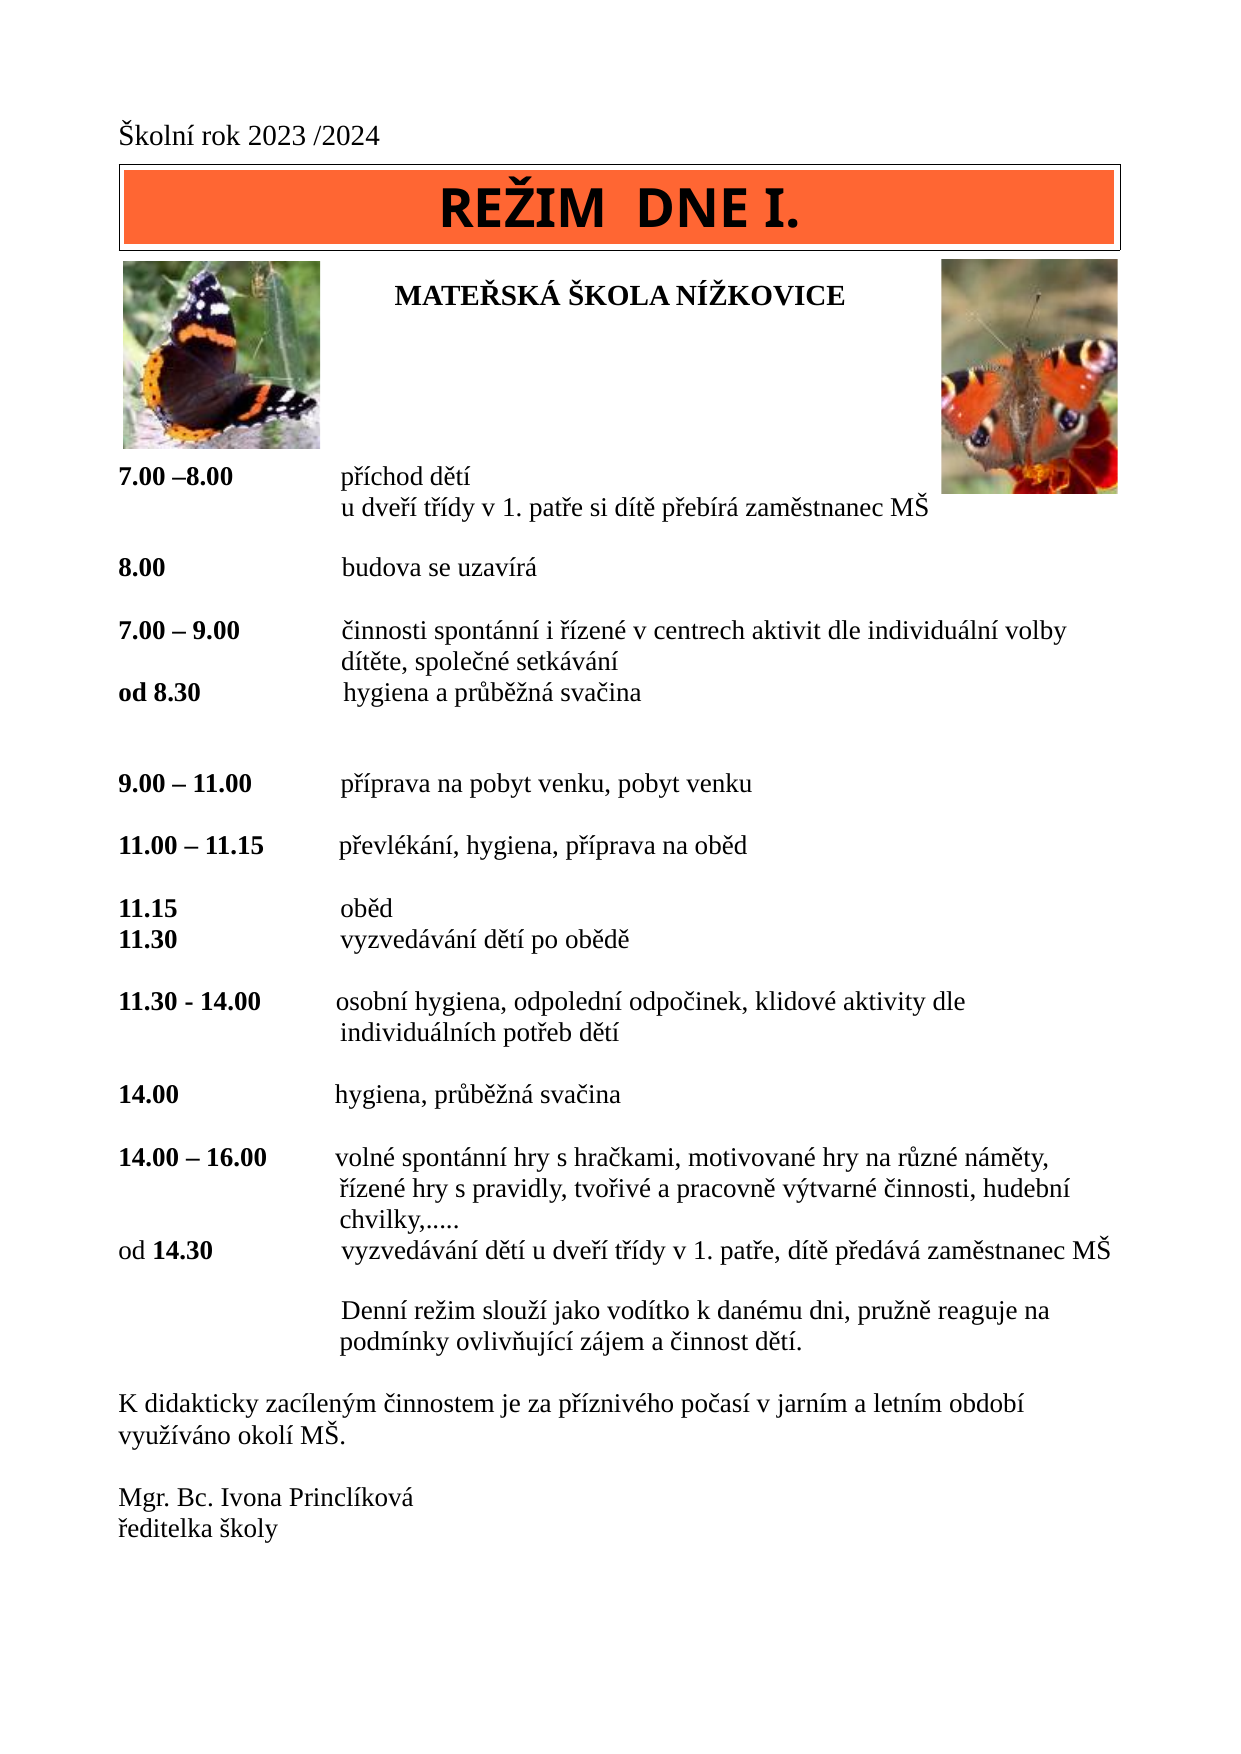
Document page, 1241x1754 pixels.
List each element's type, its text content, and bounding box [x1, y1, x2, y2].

text 7.00 – 9.00 činnosti spontánní i řízené v centrech aktivit dle individuální volby [118, 614, 1122, 645]
text dítěte, společné setkávání [118, 645, 1122, 676]
picture [123, 261, 320, 449]
text od 14.30 vyzvedávání dětí u dveří třídy v 1. patře, dítě předává zaměstnanec MŠ [118, 1234, 1122, 1265]
text 9.00 – 11.00 příprava na pobyt venku, pobyt venku [118, 767, 1122, 798]
table_header REŽIM DNE I. [120, 165, 1120, 249]
text od 8.30 hygiena a průběžná svačina [118, 676, 1122, 707]
text Denní režim slouží jako vodítko k danému dni, pružně reaguje na podmínky ovlivňující zájem a činnost dětí. [118, 1294, 1122, 1356]
picture [941, 259, 1118, 494]
text 11.15 oběd [118, 892, 1122, 923]
text 14.00 – 16.00 volné spontánní hry s hračkami, motivované hry na různé náměty, řízené hry s pravidly, tvořivé a pracovně výtvarné činnosti, hudební chvilky,..... [118, 1141, 1122, 1234]
text ředitelka školy [118, 1512, 1122, 1543]
text Školní rok 2023 /2024 [118, 118, 1122, 152]
text 8.00 budova se uzavírá [118, 551, 1122, 583]
text 11.00 – 11.15 převlékání, hygiena, příprava na oběd [118, 829, 1122, 861]
text u dveří třídy v 1. patře si dítě přebírá zaměstnanec MŠ [118, 492, 1122, 523]
text MATEŘSKÁ ŠKOLA NÍŽKOVICE [320, 278, 941, 312]
text Mgr. Bc. Ivona Princlíková [118, 1481, 1122, 1512]
text 7.00 –8.00 příchod dětí [118, 460, 941, 492]
text K didakticky zacíleným činnostem je za příznivého počasí v jarním a letním období využíváno okolí MŠ. [118, 1388, 1122, 1450]
text 11.30 vyzvedávání dětí po obědě [118, 923, 1122, 954]
text 11.30 - 14.00 osobní hygiena, odpolední odpočinek, klidové aktivity dle individuálních potřeb dětí [118, 985, 1122, 1047]
text 14.00 hygiena, průběžná svačina [118, 1078, 1122, 1110]
